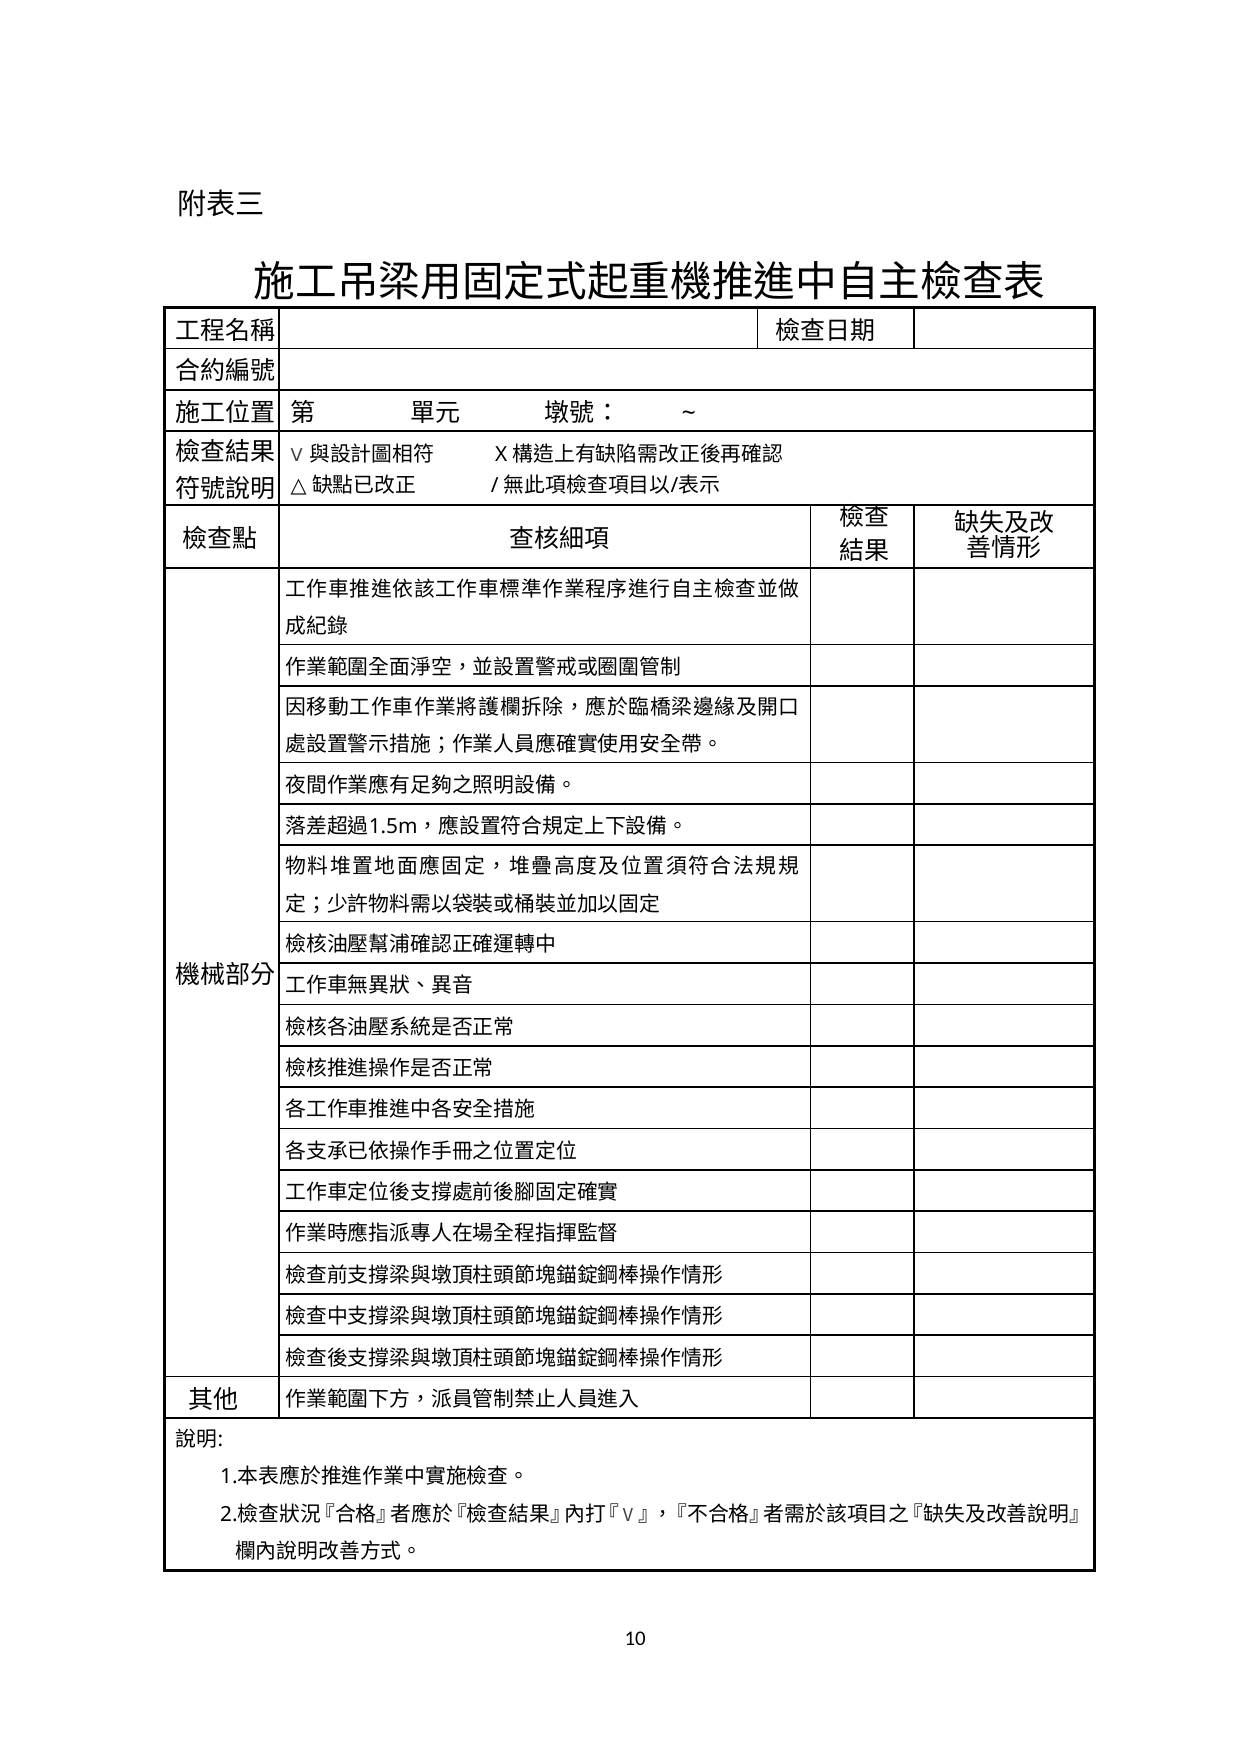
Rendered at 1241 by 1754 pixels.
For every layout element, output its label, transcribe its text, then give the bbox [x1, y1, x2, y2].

table_cell [811, 964, 913, 1003]
table_header [915, 309, 1093, 347]
table_cell 工作車推進依該工作車標準作業程序進行自主檢查並做成紀錄 [280, 569, 810, 644]
text 附表三 [177, 164, 1122, 239]
table_cell [915, 1377, 1093, 1417]
table_cell 檢查後支撐梁與墩頂柱頭節塊錨錠鋼棒操作情形 [280, 1336, 810, 1376]
table_cell 夜間作業應有足夠之照明設備。 [280, 763, 810, 803]
table_cell [915, 846, 1093, 921]
table_cell [915, 1171, 1093, 1210]
table_cell 查核細項 [280, 506, 810, 567]
table_cell [280, 349, 1093, 389]
table_cell [915, 1129, 1093, 1169]
table_header 工程名稱 [166, 309, 278, 347]
table_cell [811, 1129, 913, 1169]
table_cell [811, 1253, 913, 1293]
table_cell [811, 922, 913, 962]
table_cell [811, 1047, 913, 1086]
table_cell 檢查前支撐梁與墩頂柱頭節塊錨錠鋼棒操作情形 [280, 1253, 810, 1293]
table_cell [915, 964, 1093, 1003]
table_cell 說明: 1.本表應於推進作業中實施檢查。 2.檢查狀況『合格』者應於『檢查結果』內打『Ⅴ』，『不合格』者需於該項目之『缺失及改善說明』欄內說明改善方式。 [166, 1419, 1093, 1569]
table_cell [915, 1295, 1093, 1334]
text 施工吊梁用固定式起重機推進中自主檢查表 [177, 258, 1122, 306]
table_cell [811, 1171, 913, 1210]
table_cell [811, 645, 913, 685]
table_cell 因移動工作車作業將護欄拆除，應於臨橋梁邊緣及開口處設置警示措施；作業人員應確實使用安全帶。 [280, 687, 810, 762]
table_cell 機械部分 [166, 569, 278, 1376]
table_cell 作業範圍全面淨空，並設置警戒或圈圍管制 [280, 645, 810, 685]
table_cell Ⅴ 與設計圖相符 X 構造上有缺陷需改正後再確認 △ 缺點已改正 / 無此項檢查項目以/表示 [280, 432, 1093, 504]
table_cell 檢核推進操作是否正常 [280, 1047, 810, 1086]
table_cell [811, 1377, 913, 1417]
table_cell 工作車無異狀、異音 [280, 964, 810, 1003]
table_cell 各工作車推進中各安全措施 [280, 1088, 810, 1128]
table_cell 第 單元 墩號： ~ [280, 391, 1093, 430]
table_cell [811, 763, 913, 803]
table_cell 檢查點 [166, 506, 278, 567]
table_cell 物料堆置地面應固定，堆疊高度及位置須符合法規規定；少許物料需以袋裝或桶裝並加以固定 [280, 846, 810, 921]
table_cell 檢核油壓幫浦確認正確運轉中 [280, 922, 810, 962]
table_cell 工作車定位後支撐處前後腳固定確實 [280, 1171, 810, 1210]
table_cell [915, 922, 1093, 962]
table_cell [915, 1047, 1093, 1086]
table_cell [915, 687, 1093, 762]
table_cell 各支承已依操作手冊之位置定位 [280, 1129, 810, 1169]
table_cell [915, 1336, 1093, 1376]
table_cell [811, 687, 913, 762]
table_cell 檢查結果 符號說明 [166, 432, 278, 504]
table_cell [811, 1088, 913, 1128]
table_cell [811, 569, 913, 644]
table_cell [811, 1336, 913, 1376]
table_cell 缺失及改 善情形 [915, 506, 1093, 567]
table_cell [811, 1005, 913, 1045]
table_cell 施工位置 [166, 391, 278, 430]
table_header 檢查日期 [758, 309, 913, 347]
table_header [280, 309, 757, 347]
table_cell [811, 805, 913, 844]
table_cell [915, 569, 1093, 644]
table_cell [915, 1088, 1093, 1128]
table_cell [915, 1005, 1093, 1045]
table_cell [915, 1253, 1093, 1293]
table_cell 檢查 結果 [811, 506, 913, 567]
table_cell [915, 763, 1093, 803]
table_cell [915, 1212, 1093, 1252]
table_cell [915, 645, 1093, 685]
table_cell 作業範圍下方，派員管制禁止人員進入 [280, 1377, 810, 1417]
table_cell [811, 1295, 913, 1334]
table_cell [811, 846, 913, 921]
table_cell [811, 1212, 913, 1252]
table_cell [915, 805, 1093, 844]
table_cell 其他 [166, 1377, 278, 1417]
table_cell 檢查中支撐梁與墩頂柱頭節塊錨錠鋼棒操作情形 [280, 1295, 810, 1334]
table_cell 合約編號 [166, 349, 278, 389]
table_cell 落差超過1.5m，應設置符合規定上下設備。 [280, 805, 810, 844]
table_cell 作業時應指派專人在場全程指揮監督 [280, 1212, 810, 1252]
table_cell 檢核各油壓系統是否正常 [280, 1005, 810, 1045]
